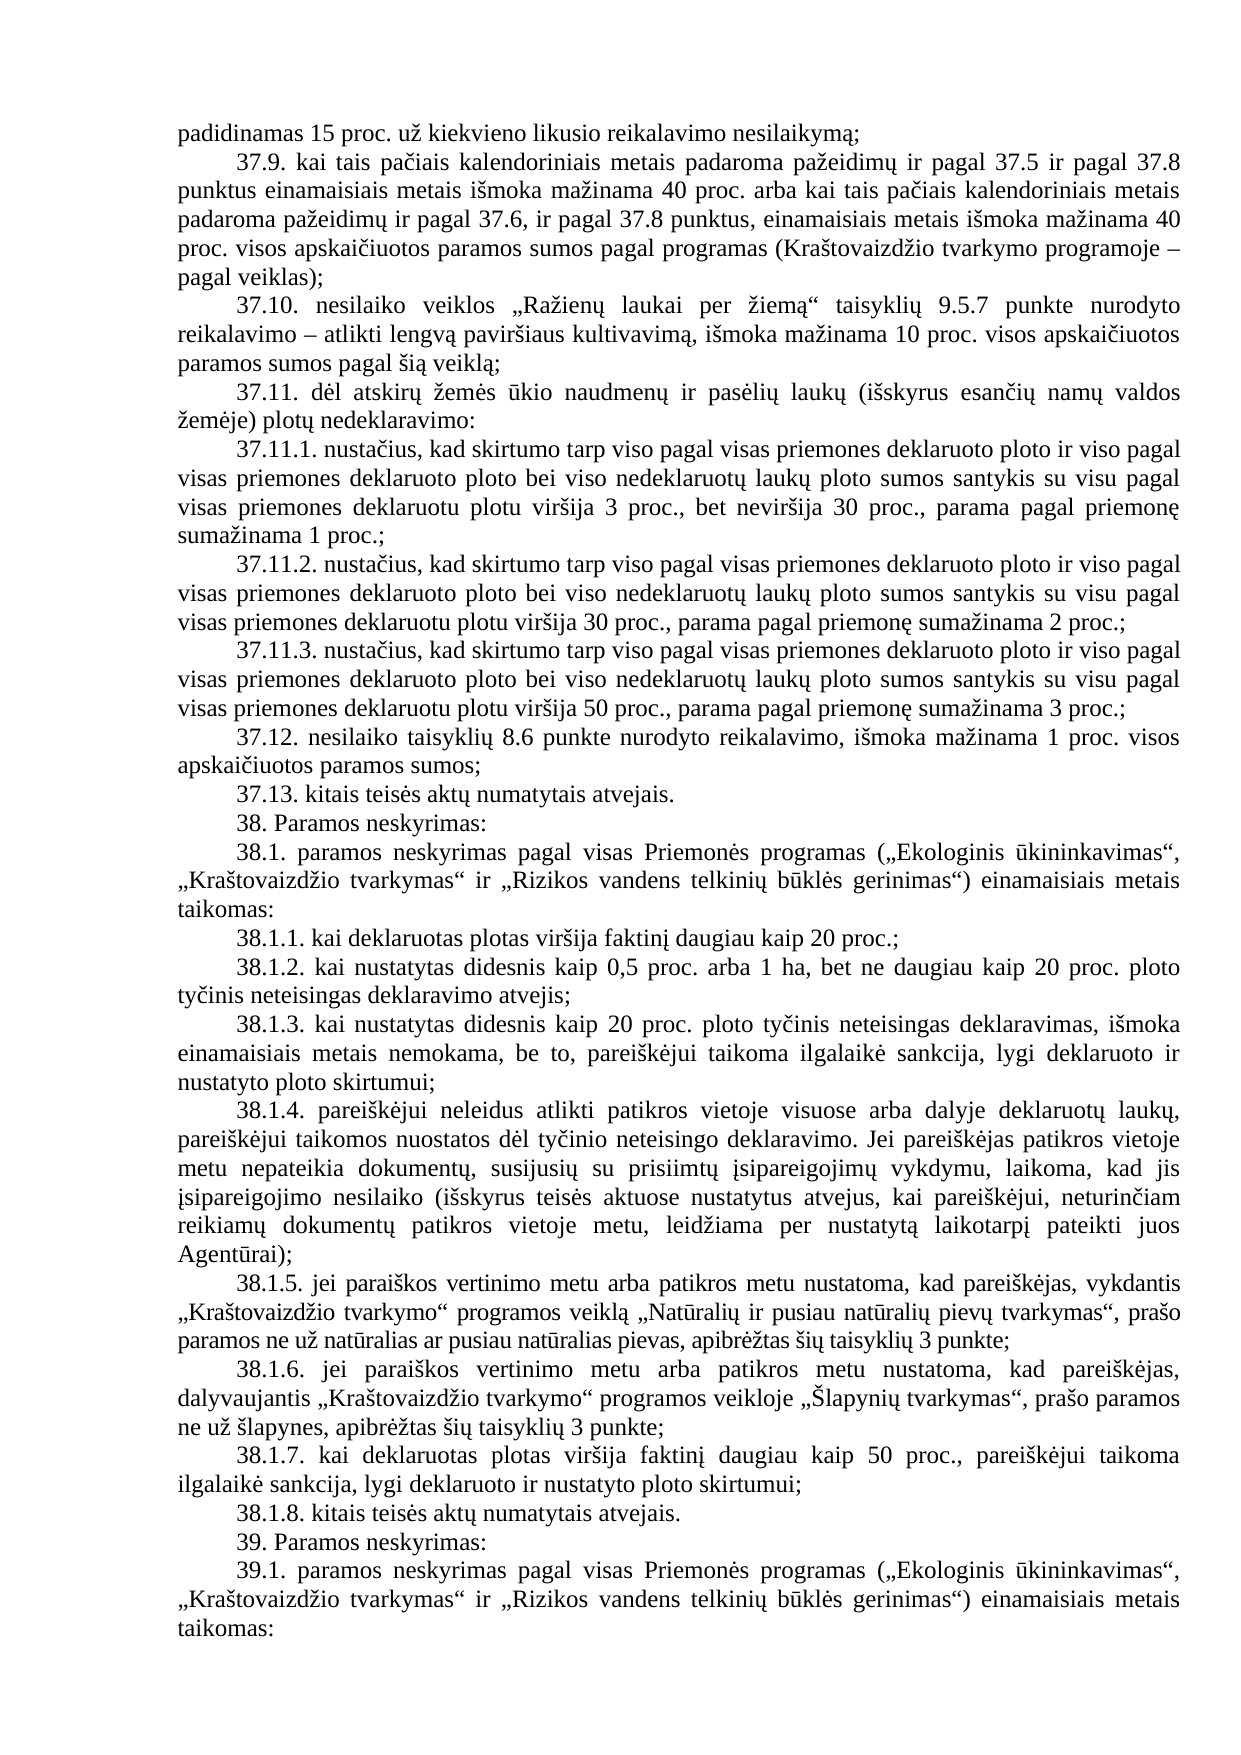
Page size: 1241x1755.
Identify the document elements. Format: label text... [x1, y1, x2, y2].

text 38.1.1. kai deklaruotas plotas viršija faktinį daugiau kaip 20 proc.; [177, 923, 1181, 952]
text 38.1.5. jei paraiškos vertinimo metu arba patikros metu nustatoma, kad pareiškėjas, vykdantis „Kraštovaizdžio tvarkymo“ programos veiklą „Natūralių ir pusiau natūralių pievų tvarkymas“, prašo paramos ne už natūralias ar pusiau natūralias pievas, apibrėžtas šių taisyklių 3 punkte; [177, 1268, 1181, 1354]
text 37.11.3. nustačius, kad skirtumo tarp viso pagal visas priemones deklaruoto ploto ir viso pagal visas priemones deklaruoto ploto bei viso nedeklaruotų laukų ploto sumos santykis su visu pagal visas priemones deklaruotu plotu viršija 50 proc., parama pagal priemonę sumažinama 3 proc.; [177, 636, 1181, 722]
text 37.11. dėl atskirų žemės ūkio naudmenų ir pasėlių laukų (išskyrus esančių namų valdos žemėje) plotų nedeklaravimo: [177, 377, 1181, 434]
text 38.1. paramos neskyrimas pagal visas Priemonės programas („Ekologinis ūkininkavimas“, „Kraštovaizdžio tvarkymas“ ir „Rizikos vandens telkinių būklės gerinimas“) einamaisiais metais taikomas: [177, 837, 1181, 923]
text 37.9. kai tais pačiais kalendoriniais metais padaroma pažeidimų ir pagal 37.5 ir pagal 37.8 punktus einamaisiais metais išmoka mažinama 40 proc. arba kai tais pačiais kalendoriniais metais padaroma pažeidimų ir pagal 37.6, ir pagal 37.8 punktus, einamaisiais metais išmoka mažinama 40 proc. visos apskaičiuotos paramos sumos pagal programas (Kraštovaizdžio tvarkymo programoje – pagal veiklas); [177, 147, 1181, 291]
text 37.11.2. nustačius, kad skirtumo tarp viso pagal visas priemones deklaruoto ploto ir viso pagal visas priemones deklaruoto ploto bei viso nedeklaruotų laukų ploto sumos santykis su visu pagal visas priemones deklaruotu plotu viršija 30 proc., parama pagal priemonę sumažinama 2 proc.; [177, 549, 1181, 636]
text 38. Paramos neskyrimas: [177, 808, 1181, 837]
text 38.1.2. kai nustatytas didesnis kaip 0,5 proc. arba 1 ha, bet ne daugiau kaip 20 proc. ploto tyčinis neteisingas deklaravimo atvejis; [177, 952, 1181, 1009]
text 38.1.6. jei paraiškos vertinimo metu arba patikros metu nustatoma, kad pareiškėjas, dalyvaujantis „Kraštovaizdžio tvarkymo“ programos veikloje „Šlapynių tvarkymas“, prašo paramos ne už šlapynes, apibrėžtas šių taisyklių 3 punkte; [177, 1354, 1181, 1441]
text 39.1. paramos neskyrimas pagal visas Priemonės programas („Ekologinis ūkininkavimas“, „Kraštovaizdžio tvarkymas“ ir „Rizikos vandens telkinių būklės gerinimas“) einamaisiais metais taikomas: [177, 1556, 1181, 1642]
text 37.13. kitais teisės aktų numatytais atvejais. [177, 779, 1181, 808]
text 38.1.7. kai deklaruotas plotas viršija faktinį daugiau kaip 50 proc., pareiškėjui taikoma ilgalaikė sankcija, lygi deklaruoto ir nustatyto ploto skirtumui; [177, 1441, 1181, 1498]
text 37.12. nesilaiko taisyklių 8.6 punkte nurodyto reikalavimo, išmoka mažinama 1 proc. visos apskaičiuotos paramos sumos; [177, 722, 1181, 779]
text padidinamas 15 proc. už kiekvieno likusio reikalavimo nesilaikymą; [177, 118, 1181, 147]
text 38.1.3. kai nustatytas didesnis kaip 20 proc. ploto tyčinis neteisingas deklaravimas, išmoka einamaisiais metais nemokama, be to, pareiškėjui taikoma ilgalaikė sankcija, lygi deklaruoto ir nustatyto ploto skirtumui; [177, 1009, 1181, 1096]
text 37.11.1. nustačius, kad skirtumo tarp viso pagal visas priemones deklaruoto ploto ir viso pagal visas priemones deklaruoto ploto bei viso nedeklaruotų laukų ploto sumos santykis su visu pagal visas priemones deklaruotu plotu viršija 3 proc., bet neviršija 30 proc., parama pagal priemonę sumažinama 1 proc.; [177, 434, 1181, 549]
text 39. Paramos neskyrimas: [177, 1527, 1181, 1556]
text 38.1.8. kitais teisės aktų numatytais atvejais. [177, 1498, 1181, 1527]
text 37.10. nesilaiko veiklos „Ražienų laukai per žiemą“ taisyklių 9.5.7 punkte nurodyto reikalavimo – atlikti lengvą paviršiaus kultivavimą, išmoka mažinama 10 proc. visos apskaičiuotos paramos sumos pagal šią veiklą; [177, 291, 1181, 377]
text 38.1.4. pareiškėjui neleidus atlikti patikros vietoje visuose arba dalyje deklaruotų laukų, pareiškėjui taikomos nuostatos dėl tyčinio neteisingo deklaravimo. Jei pareiškėjas patikros vietoje metu nepateikia dokumentų, susijusių su prisiimtų įsipareigojimų vykdymu, laikoma, kad jis įsipareigojimo nesilaiko (išskyrus teisės aktuose nustatytus atvejus, kai pareiškėjui, neturinčiam reikiamų dokumentų patikros vietoje metu, leidžiama per nustatytą laikotarpį pateikti juos Agentūrai); [177, 1096, 1181, 1268]
